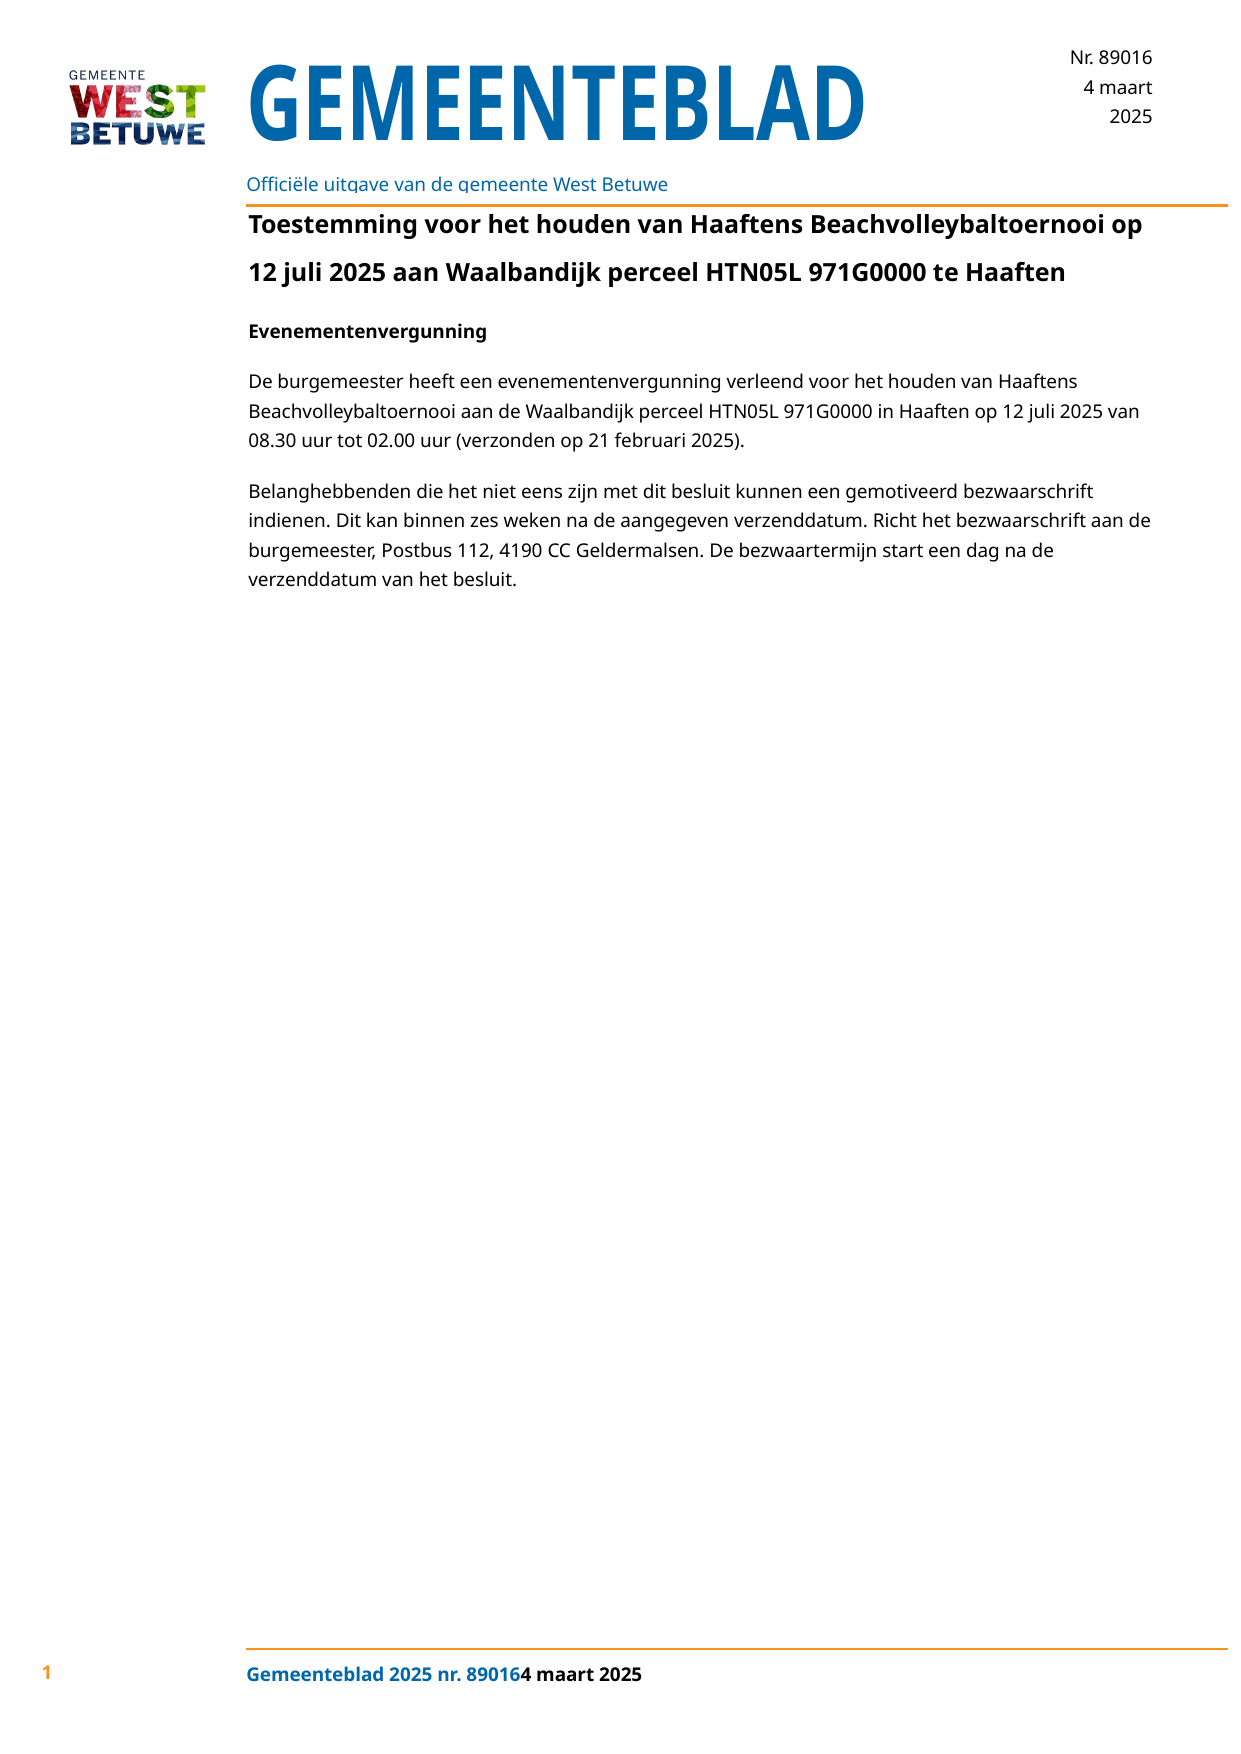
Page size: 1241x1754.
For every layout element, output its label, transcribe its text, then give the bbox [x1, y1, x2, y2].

text Toestemming voor het houden van Haaftens Beachvolleybaltoernooi op 12 juli 2025 aan Waalbandijk perceel HTN05L 971G0000 te Haaften [248, 207, 1152, 288]
text Evenementenvergunning [248, 318, 1152, 344]
picture [41, 47, 231, 172]
text De burgemeester heeft een evenementenvergunning verleend voor het houden van Haaftens Beachvolleybaltoernooi aan de Waalbandijk perceel HTN05L 971G0000 in Haaften op 12 juli 2025 van 08.30 uur tot 02.00 uur (verzonden op 21 februari 2025). [248, 368, 1152, 453]
text Belanghebbenden die het niet eens zijn met dit besluit kunnen een gemotiveerd bezwaarschrift indienen. Dit kan binnen zes weken na de aangegeven verzenddatum. Richt het bezwaarschrift aan de burgemeester, Postbus 112, 4190 CC Geldermalsen. De bezwaartermijn start een dag na de verzenddatum van het besluit. [248, 478, 1152, 592]
